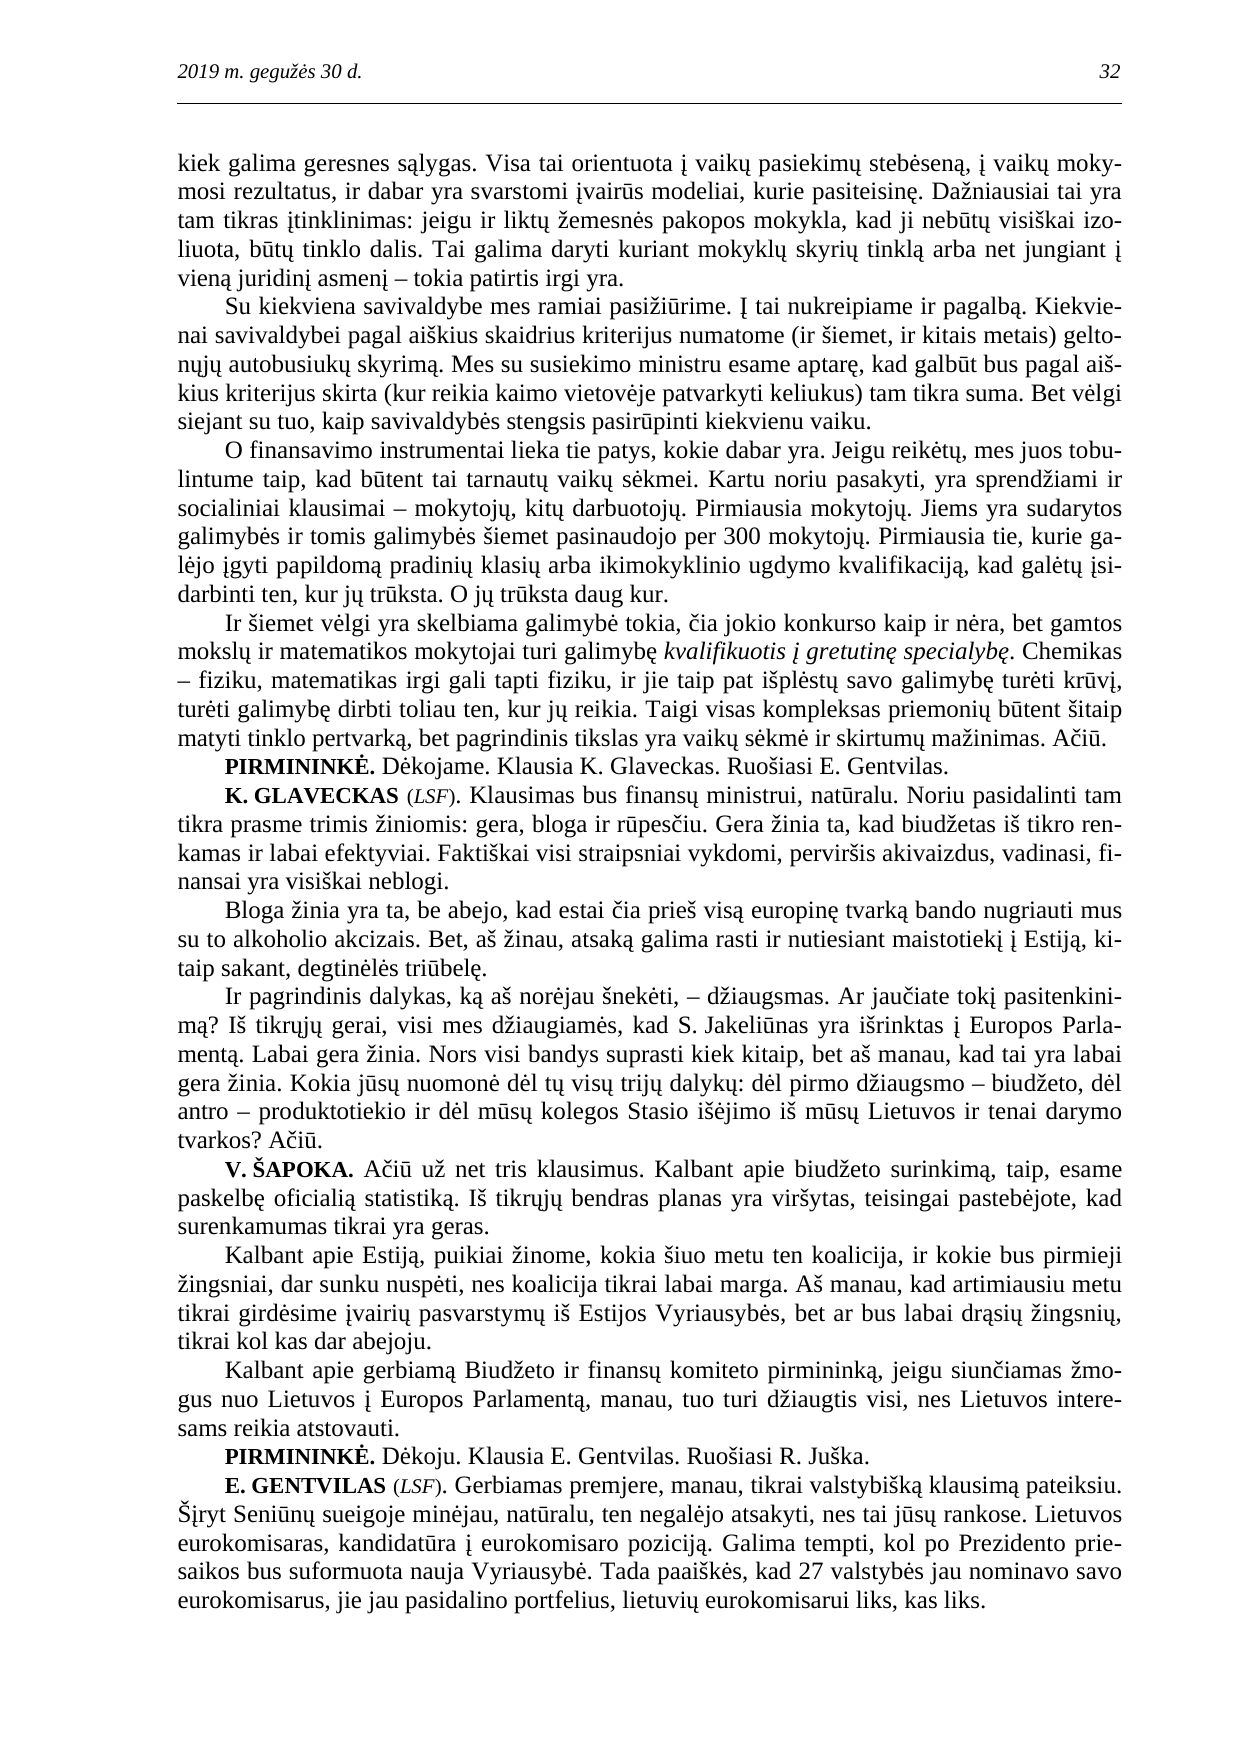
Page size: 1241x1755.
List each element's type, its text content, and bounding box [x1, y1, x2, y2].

text E. GENTVILAS (LSF). Ger­bia­mas prem­je­re, ma­nau, tik­rai vals­ty­biš­ką klau­si­mą pa­teik­siu. Šį­ryt Se­niū­nų su­ei­go­je mi­nė­jau, na­tū­ra­lu, ten ne­ga­lė­jo at­sa­ky­ti, nes tai jū­sų ran­ko­se. Lie­tu­vos eu­ro­ko­mi­sa­ras, kan­di­da­tū­ra į eu­ro­ko­mi­sa­ro po­zi­ci­ją. Ga­li­ma temp­ti, kol po Pre­zi­den­to prie­sai­kos bus su­for­muo­ta nau­ja Vy­riau­sy­bė. Ta­da pa­aiš­kės, kad 27 vals­ty­bės jau no­mi­na­vo sa­vo eu­ro­ko­mi­sa­rus, jie jau pa­si­da­li­no port­fe­lius, lie­tu­vių eu­ro­ko­mi­sa­rui liks, kas liks. [177, 1470, 1122, 1614]
text PIRMININKĖ. Dė­ko­ju. Klau­sia E. Gent­vi­las. Ruo­šia­si R. Juš­ka. [177, 1441, 1122, 1470]
text PIRMININKĖ. Dė­ko­ja­me. Klau­sia K. Gla­vec­kas. Ruo­šia­si E. Gent­vi­las. [177, 751, 1122, 780]
text Blo­ga ži­nia yra ta, be abe­jo, kad es­tai čia prieš vi­są eu­ro­pi­nę tvar­ką ban­do nu­griau­ti mus su to al­ko­ho­lio ak­ci­zais. Bet, aš ži­nau, at­sa­ką ga­li­ma ras­ti ir nu­tie­siant mais­to­tie­kį į Es­ti­ją, ki­taip sa­kant, deg­ti­nė­lės triū­be­lę. [177, 895, 1122, 981]
text Kal­bant apie ger­bia­mą Biu­dže­to ir fi­nan­sų ko­mi­te­to pir­mi­nin­ką, jei­gu siun­čia­mas žmo­gus nuo Lie­tu­vos į Eu­ro­pos Par­la­men­tą, ma­nau, tuo tu­ri džiaug­tis vi­si, nes Lie­tu­vos in­te­re­sams rei­kia at­sto­vau­ti. [177, 1355, 1122, 1441]
text Kal­bant apie Es­ti­ją, pui­kiai ži­no­me, ko­kia šiuo me­tu ten ko­a­li­ci­ja, ir ko­kie bus pir­mie­ji žings­niai, dar sun­ku nu­spė­ti, nes ko­a­li­ci­ja tik­rai la­bai mar­ga. Aš ma­nau, kad ar­ti­miau­siu me­tu tik­rai gir­dė­si­me įvai­rių pa­svars­ty­mų iš Es­ti­jos Vy­riau­sy­bės, bet ar bus la­bai drą­sių žings­nių, tik­rai kol kas dar abe­jo­ju. [177, 1240, 1122, 1355]
text K. GLAVECKAS (LSF). Klau­si­mas bus fi­nan­sų mi­nist­rui, na­tū­ra­lu. No­riu pa­si­da­lin­ti tam tik­ra pras­me tri­mis ži­nio­mis: ge­ra, blo­ga ir rū­pes­čiu. Ge­ra ži­nia ta, kad biu­dže­tas iš tik­ro ren­ka­mas ir la­bai efek­ty­viai. Fak­tiš­kai vi­si straips­niai vyk­do­mi, per­vir­šis aki­vaiz­dus, va­di­na­si, fi­nan­sai yra vi­siš­kai ne­blo­gi. [177, 780, 1122, 895]
text Su kiek­vie­na sa­vi­val­dy­be mes ra­miai pa­si­žiū­ri­me. Į tai nu­krei­pia­me ir pa­gal­bą. Kiek­vie­nai sa­vi­val­dy­bei pa­gal aiš­kius skaid­rius kri­te­ri­jus nu­ma­to­me (ir šie­met, ir ki­tais me­tais) gel­to­nų­jų au­to­bu­siu­kų sky­ri­mą. Mes su su­sie­ki­mo mi­nist­ru esa­me ap­ta­rę, kad gal­būt bus pa­gal aiš­kius kri­te­ri­jus skir­ta (kur rei­kia kai­mo vie­to­vė­je pa­tvar­ky­ti ke­liu­kus) tam tik­ra su­ma. Bet vėl­gi sie­jant su tuo, kaip sa­vi­val­dy­bės steng­sis pa­si­rū­pin­ti kiek­vie­nu vai­ku. [177, 291, 1122, 435]
text Ir šie­met vėl­gi yra skel­bia­ma ga­li­my­bė to­kia, čia jo­kio kon­kur­so kaip ir nė­ra, bet gam­tos moks­lų ir ma­te­ma­ti­kos mo­ky­to­jai tu­ri ga­li­my­bę kva­li­fi­kuo­tis į gre­tu­ti­nę spe­cia­ly­bę. Che­mi­kas – fi­zi­ku, ma­te­ma­ti­kas ir­gi ga­li tap­ti fi­zi­ku, ir jie taip pat iš­plės­tų sa­vo ga­li­my­bę tu­rė­ti krū­vį, tu­rė­ti ga­li­my­bę dirb­ti to­liau ten, kur jų rei­kia. Tai­gi vi­sas kom­plek­sas prie­mo­nių bū­tent ši­taip ma­ty­ti tin­klo per­tvar­ką, bet pa­grin­di­nis tiks­las yra vai­kų sėk­mė ir skir­tu­mų ma­ži­ni­mas. Ačiū. [177, 608, 1122, 751]
text kiek ga­li­ma ge­res­nes są­ly­gas. Vi­sa tai orien­tuo­ta į vai­kų pa­sie­ki­mų ste­bė­se­ną, į vai­kų mo­ky­mo­si re­zul­ta­tus, ir da­bar yra svars­to­mi įvai­rūs mo­de­liai, ku­rie pa­si­tei­si­nę. Daž­niau­siai tai yra tam tik­ras įtin­kli­ni­mas: jei­gu ir lik­tų že­mes­nės pa­ko­pos mo­kyk­la, kad ji ne­bū­tų vi­siš­kai izo­liuo­ta, bū­tų tin­klo da­lis. Tai ga­li­ma da­ry­ti ku­riant mo­kyk­lų sky­rių tin­klą ar­ba net jun­giant į vie­ną ju­ri­di­nį as­me­nį – to­kia pa­tir­tis ir­gi yra. [177, 148, 1122, 291]
text O fi­nan­sa­vi­mo in­stru­men­tai lie­ka tie pa­tys, ko­kie da­bar yra. Jei­gu rei­kė­tų, mes juos to­bu­lin­tu­me taip, kad bū­tent tai tar­nau­tų vai­kų sėk­mei. Kar­tu no­riu pa­sa­ky­ti, yra spren­džia­mi ir so­cia­li­niai klau­si­mai – mo­ky­to­jų, ki­tų dar­buo­to­jų. Pir­miau­sia mo­ky­to­jų. Jiems yra su­da­ry­tos ga­li­my­bės ir to­mis ga­li­my­bės šie­met pa­si­nau­do­jo per 300 mo­ky­to­jų. Pir­miau­sia tie, ku­rie ga­lė­jo įgy­ti pa­pil­do­mą pra­di­nių kla­sių ar­ba iki­mo­kyk­li­nio ug­dy­mo kva­li­fi­ka­ci­ją, kad ga­lė­tų įsi­dar­bin­ti ten, kur jų trūks­ta. O jų trūks­ta daug kur. [177, 435, 1122, 608]
text Ir pa­grin­di­nis da­ly­kas, ką aš no­rė­jau šne­kė­ti, – džiaugs­mas. Ar jau­čia­te to­kį pa­si­ten­ki­ni­mą? Iš tik­rų­jų ge­rai, vi­si mes džiau­gia­mės, kad S. Ja­ke­liū­nas yra iš­rink­tas į Eu­ro­pos Par­la­men­tą. La­bai ge­ra ži­nia. Nors vi­si ban­dys su­pras­ti kiek ki­taip, bet aš ma­nau, kad tai yra la­bai ge­ra ži­nia. Ko­kia jū­sų nuo­mo­nė dėl tų vi­sų tri­jų da­ly­kų: dėl pir­mo džiaugs­mo – biu­dže­to, dėl an­tro – pro­duk­to­tie­kio ir dėl mū­sų ko­le­gos Sta­sio iš­ėji­mo iš mū­sų Lie­tu­vos ir te­nai da­ry­mo tvar­kos? Ačiū. [177, 981, 1122, 1154]
text V. ŠAPOKA. Ačiū už net tris klau­si­mus. Kal­bant apie biu­dže­to su­rin­ki­mą, taip, esa­me pa­skel­bę ofi­cia­lią sta­tis­ti­ką. Iš tik­rų­jų ben­dras pla­nas yra vir­šy­tas, tei­sin­gai pa­ste­bė­jo­te, kad su­ren­ka­mu­mas tik­rai yra ge­ras. [177, 1154, 1122, 1240]
